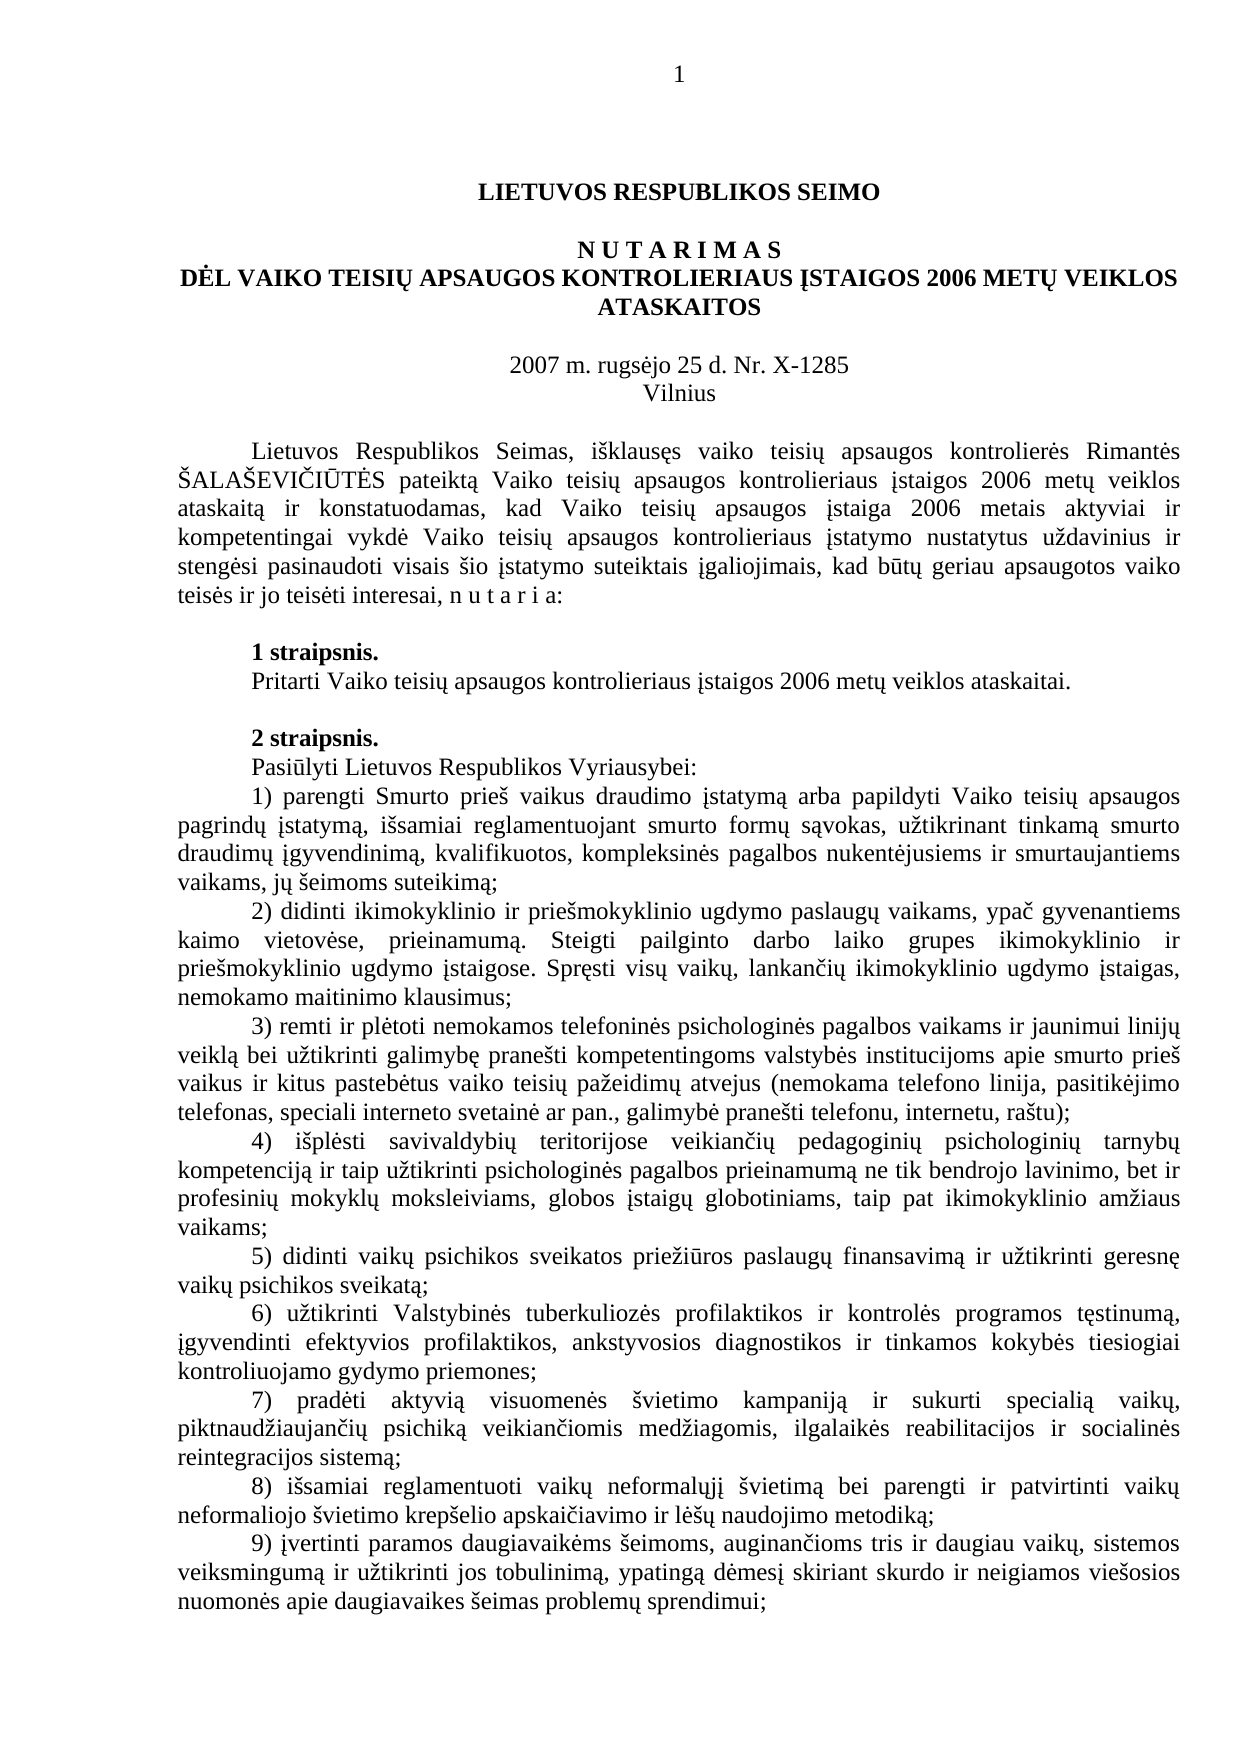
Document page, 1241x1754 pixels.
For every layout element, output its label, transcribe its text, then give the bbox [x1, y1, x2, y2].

text 7) pradėti aktyvią visuomenės švietimo kampaniją ir sukurti specialią vaikų, piktnaudžiaujančių psichiką veikiančiomis medžiagomis, ilgalaikės reabilitacijos ir socialinės reintegracijos sistemą; [177, 1385, 1181, 1471]
text DĖL VAIKO TEISIŲ APSAUGOS KONTROLIERIAUS ĮSTAIGOS 2006 METŲ VEIKLOS ATASKAITOS [177, 263, 1181, 321]
text 2) didinti ikimokyklinio ir priešmokyklinio ugdymo paslaugų vaikams, ypač gyvenantiems kaimo vietovėse, prieinamumą. Steigti pailginto darbo laiko grupes ikimokyklinio ir priešmokyklinio ugdymo įstaigose. Spręsti visų vaikų, lankančių ikimokyklinio ugdymo įstaigas, nemokamo maitinimo klausimus; [177, 896, 1181, 1011]
text 3) remti ir plėtoti nemokamos telefoninės psichologinės pagalbos vaikams ir jaunimui linijų veiklą bei užtikrinti galimybę pranešti kompetentingoms valstybės institucijoms apie smurto prieš vaikus ir kitus pastebėtus vaiko teisių pažeidimų atvejus (nemokama telefono linija, pasitikėjimo telefonas, speciali interneto svetainė ar pan., galimybė pranešti telefonu, internetu, raštu); [177, 1011, 1181, 1126]
text Pritarti Vaiko teisių apsaugos kontrolieriaus įstaigos 2006 metų veiklos ataskaitai. [177, 666, 1181, 695]
text 5) didinti vaikų psichikos sveikatos priežiūros paslaugų finansavimą ir užtikrinti geresnę vaikų psichikos sveikatą; [177, 1241, 1181, 1298]
text N U T A R I M A S [177, 235, 1181, 263]
text 4) išplėsti savivaldybių teritorijose veikiančių pedagoginių psichologinių tarnybų kompetenciją ir taip užtikrinti psichologinės pagalbos prieinamumą ne tik bendrojo lavinimo, bet ir profesinių mokyklų moksleiviams, globos įstaigų globotiniams, taip pat ikimokyklinio amžiaus vaikams; [177, 1126, 1181, 1241]
text Pasiūlyti Lietuvos Respublikos Vyriausybei: [177, 752, 1181, 781]
text 2 straipsnis. [177, 723, 1181, 752]
text LIETUVOS RESPUBLIKOS SEIMO [177, 177, 1181, 206]
text 6) užtikrinti Valstybinės tuberkuliozės profilaktikos ir kontrolės programos tęstinumą, įgyvendinti efektyvios profilaktikos, ankstyvosios diagnostikos ir tinkamos kokybės tiesiogiai kontroliuojamo gydymo priemones; [177, 1298, 1181, 1385]
text Vilnius [177, 378, 1181, 407]
text 2007 m. rugsėjo 25 d. Nr. X-1285 [177, 350, 1181, 378]
text 8) išsamiai reglamentuoti vaikų neformalųjį švietimą bei parengti ir patvirtinti vaikų neformaliojo švietimo krepšelio apskaičiavimo ir lėšų naudojimo metodiką; [177, 1471, 1181, 1528]
text 1 straipsnis. [177, 637, 1181, 666]
text Lietuvos Respublikos Seimas, išklausęs vaiko teisių apsaugos kontrolierės Rimantės ŠALAŠEVIČIŪTĖS pateiktą Vaiko teisių apsaugos kontrolieriaus įstaigos 2006 metų veiklos ataskaitą ir konstatuodamas, kad Vaiko teisių apsaugos įstaiga 2006 metais aktyviai ir kompetentingai vykdė Vaiko teisių apsaugos kontrolieriaus įstatymo nustatytus uždavinius ir stengėsi pasinaudoti visais šio įstatymo suteiktais įgaliojimais, kad būtų geriau apsaugotos vaiko teisės ir jo teisėti interesai, nutaria: [177, 436, 1181, 608]
text 1) parengti Smurto prieš vaikus draudimo įstatymą arba papildyti Vaiko teisių apsaugos pagrindų įstatymą, išsamiai reglamentuojant smurto formų sąvokas, užtikrinant tinkamą smurto draudimų įgyvendinimą, kvalifikuotos, kompleksinės pagalbos nukentėjusiems ir smurtaujantiems vaikams, jų šeimoms suteikimą; [177, 781, 1181, 896]
text 9) įvertinti paramos daugiavaikėms šeimoms, auginančioms tris ir daugiau vaikų, sistemos veiksmingumą ir užtikrinti jos tobulinimą, ypatingą dėmesį skiriant skurdo ir neigiamos viešosios nuomonės apie daugiavaikes šeimas problemų sprendimui; [177, 1528, 1181, 1615]
